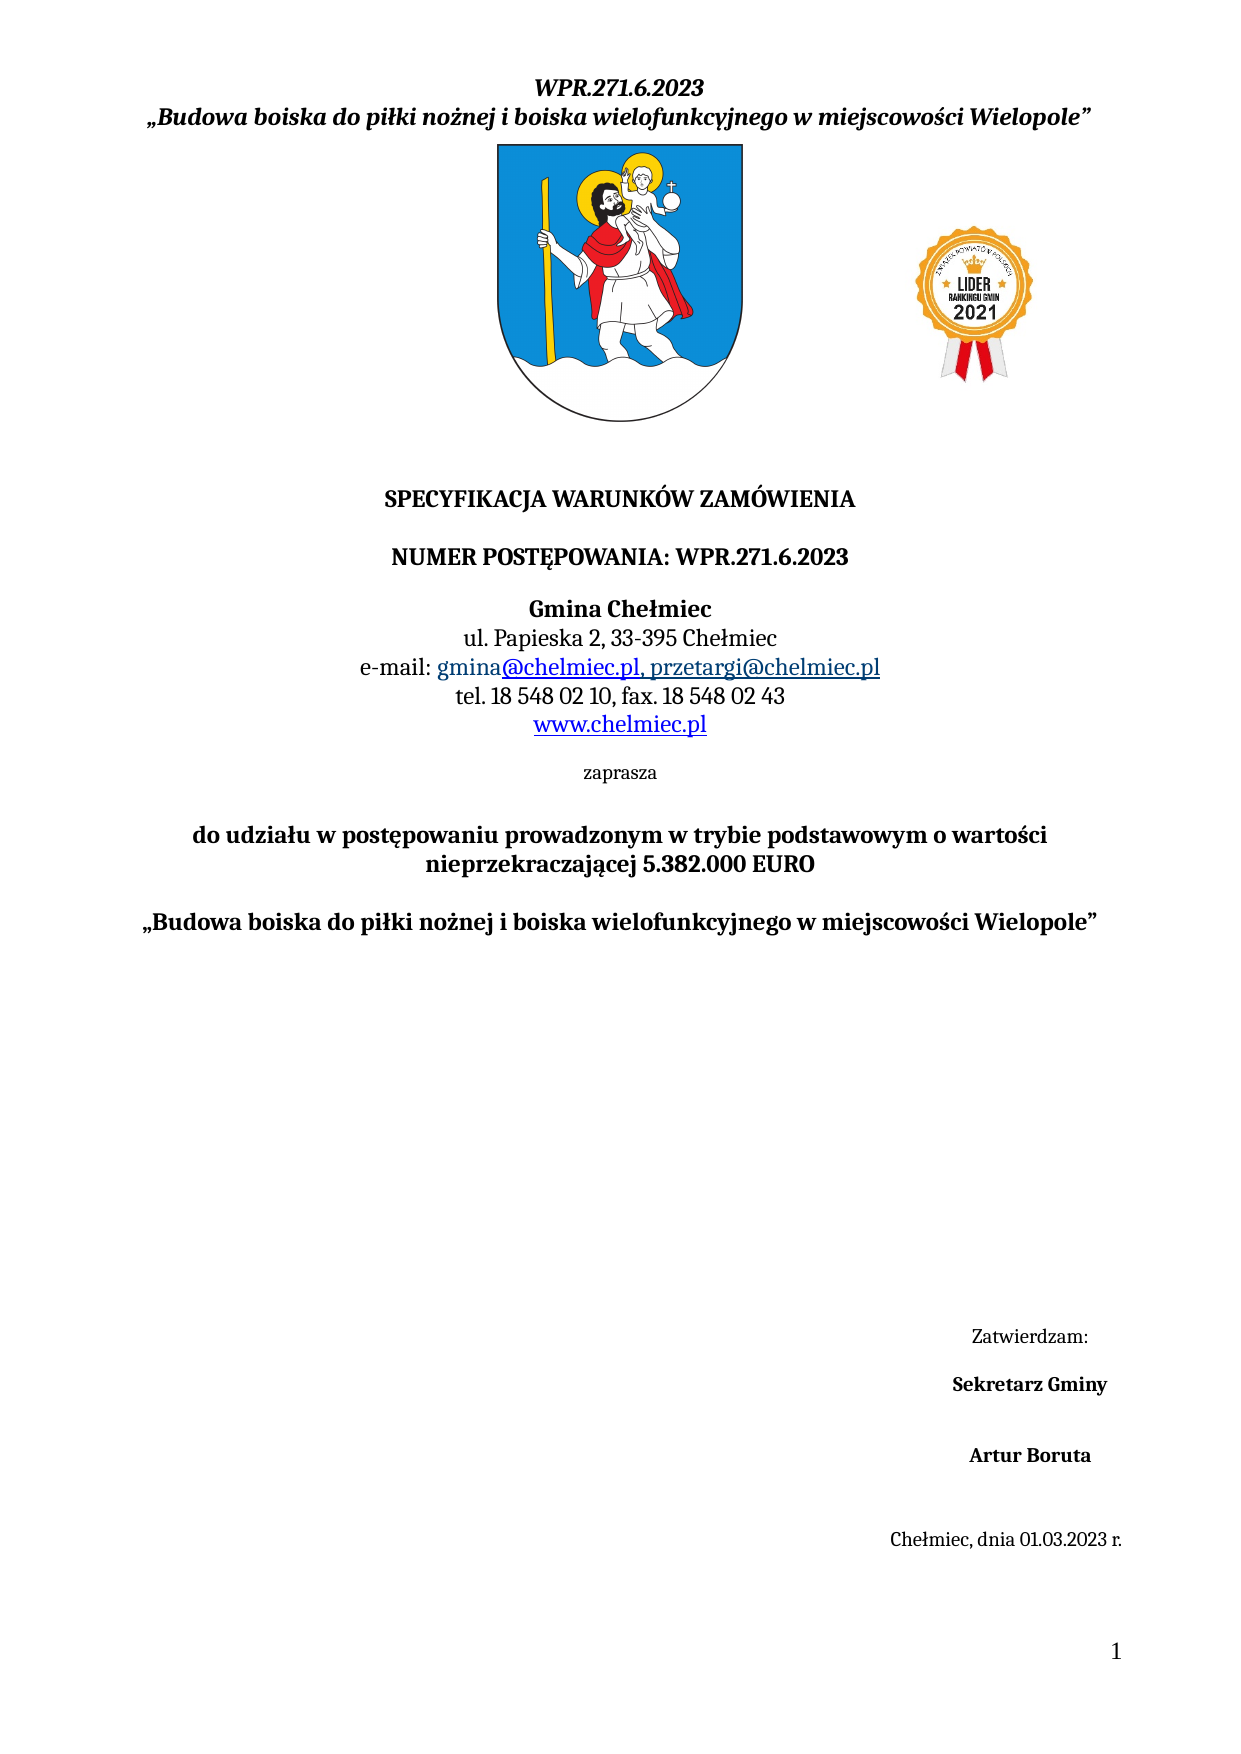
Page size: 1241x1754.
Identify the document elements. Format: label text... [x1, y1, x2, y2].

text NUMER POSTĘPOWANIA: WPR.271.6.2023 [118, 543, 1122, 571]
text tel. 18 548 02 10, fax. 18 548 02 43 [118, 682, 1122, 710]
text SPECYFIKACJA WARUNKÓW ZAMÓWIENIA [118, 485, 1122, 514]
subtitle do udziału w postępowaniu prowadzonym w trybie podstawowym o wartości nieprzekraczającej 5.382.000 EURO [118, 821, 1122, 879]
text Zatwierdzam: [413, 1324, 1122, 1348]
text Gmina Chełmiec [118, 595, 1122, 624]
text www.chelmiec.pl [118, 710, 1122, 739]
text Sekretarz Gminy [413, 1372, 1122, 1396]
text Chełmiec, dnia 01.03.2023 r. [118, 1528, 1122, 1552]
text „Budowa boiska do piłki nożnej i boiska wielofunkcyjnego w miejscowości Wielopole” [118, 907, 1122, 936]
text e-mail: gmina@chelmiec.pl, przetargi@chelmiec.pl [118, 653, 1122, 682]
text zaprasza [118, 761, 1122, 785]
text Artur Boruta [413, 1444, 1122, 1468]
text ul. Papieska 2, 33-395 Chełmiec [118, 624, 1122, 653]
